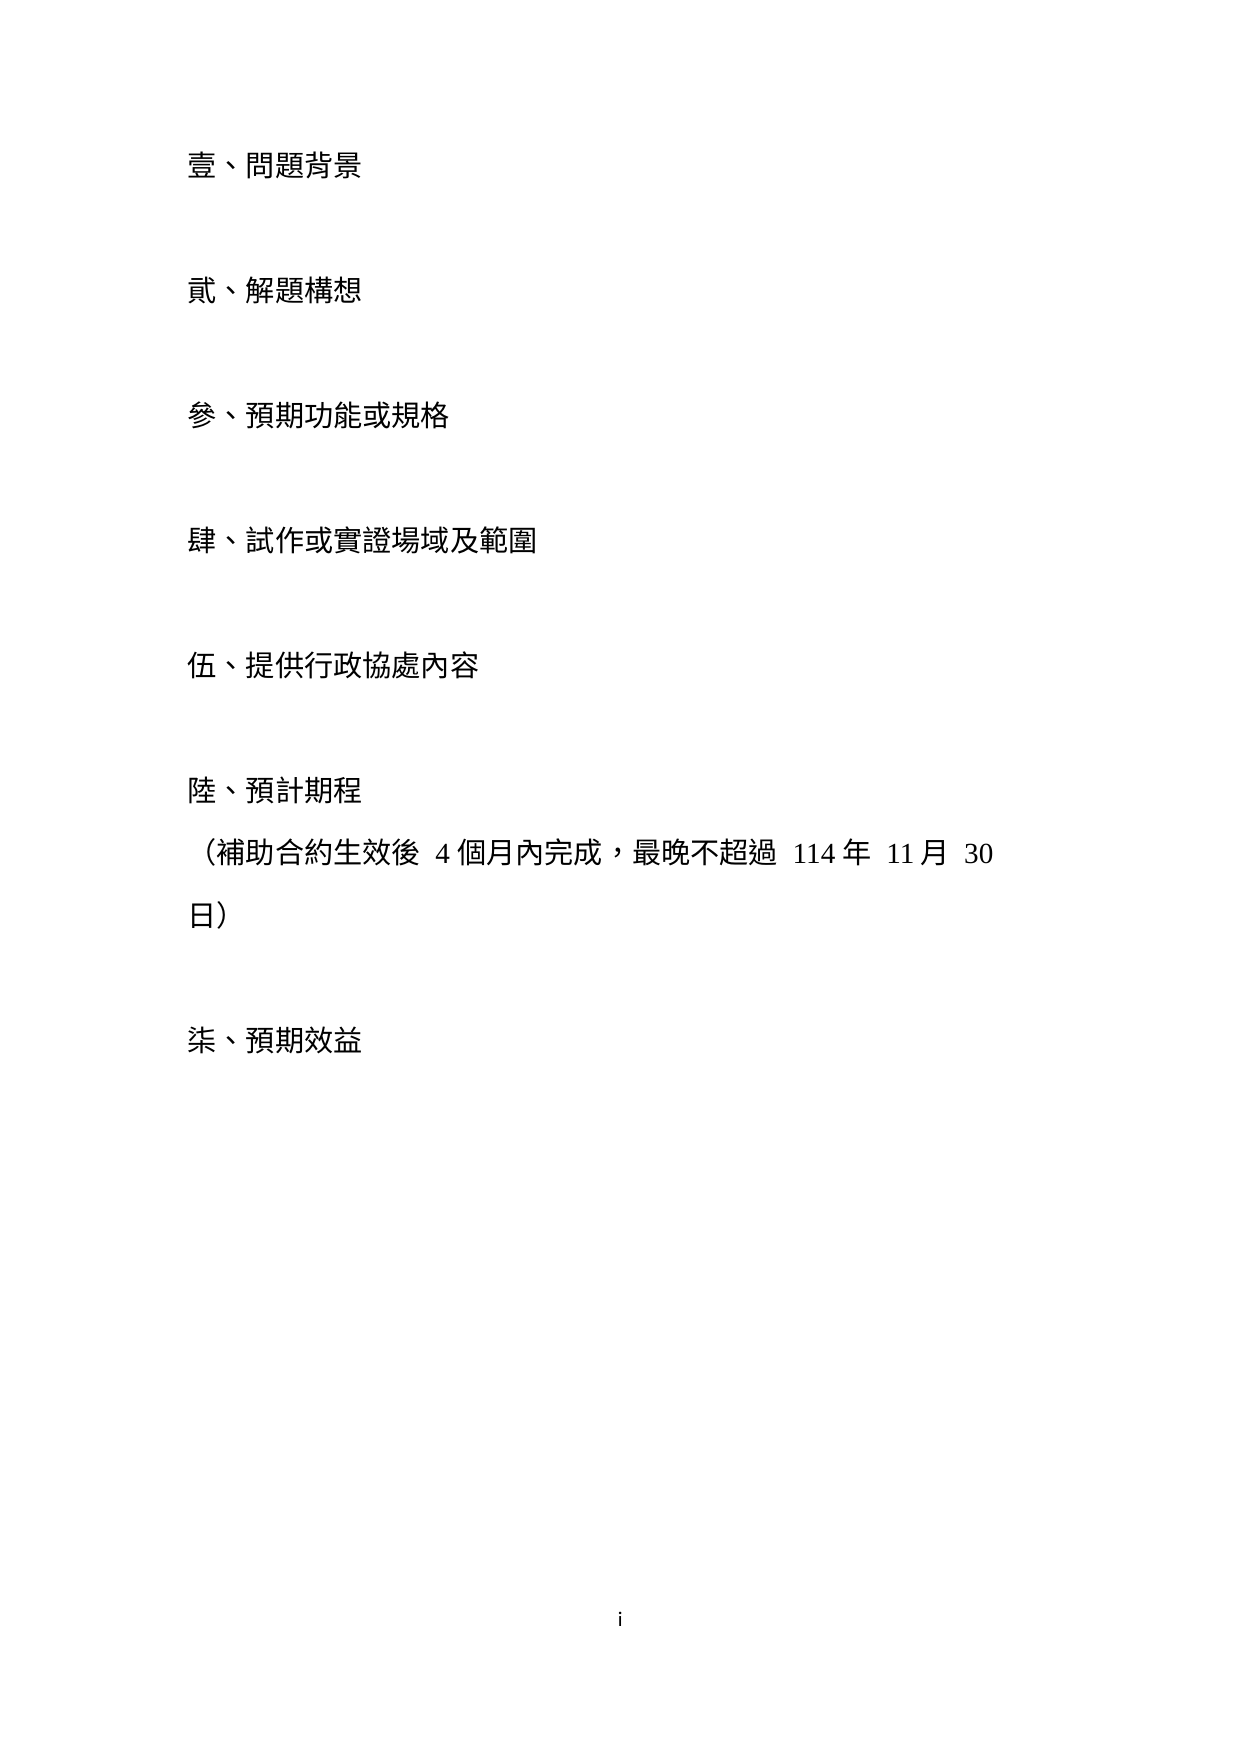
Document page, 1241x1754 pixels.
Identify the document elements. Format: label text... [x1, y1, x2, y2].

text 參、預期功能或規格 [187, 372, 1053, 434]
text 肆、試作或實證場域及範圍 [187, 497, 1053, 559]
text （補助合約生效後 4 個月內完成，最晚不超過 114 年 11月 30 日） [187, 809, 1053, 934]
text 伍、提供行政協處內容 [187, 622, 1053, 684]
text 貮、解題構想 [187, 247, 1053, 309]
text 陸、預計期程 [187, 747, 1053, 809]
text 壹、問題背景 [187, 122, 1053, 184]
text 柒、預期效益 [187, 997, 1053, 1059]
